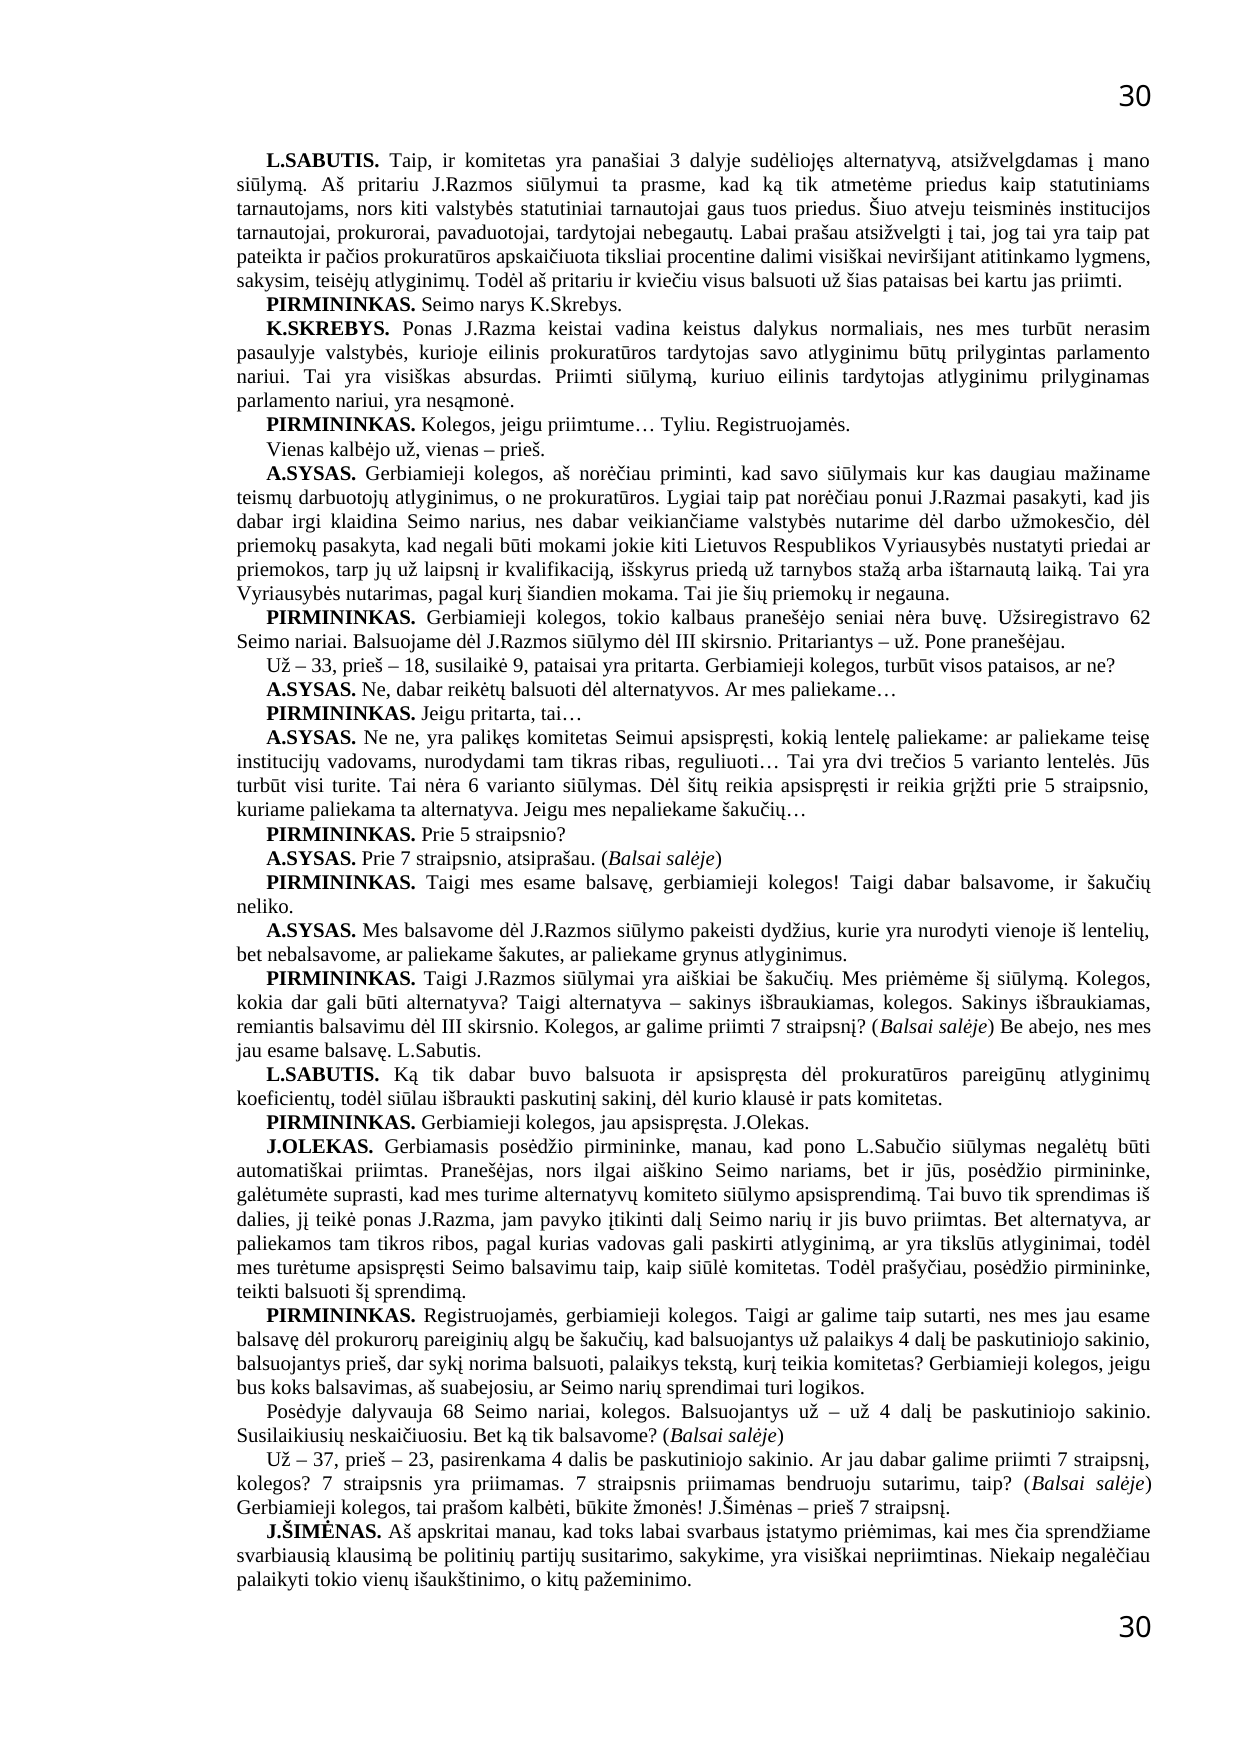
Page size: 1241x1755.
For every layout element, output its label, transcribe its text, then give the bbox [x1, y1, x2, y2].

text PIRMININKAS. Gerbiamieji kolegos, tokio kalbaus pranešėjo seniai nėra buvę. Užsiregistravo 62 Seimo nariai. Balsuojame dėl J.Razmos siūlymo dėl III skirsnio. Pritariantys – už. Pone pranešėjau. [236, 605, 1152, 653]
text PIRMININKAS. Registruojamės, gerbiamieji kolegos. Taigi ar galime taip sutarti, nes mes jau esame balsavę dėl prokurorų pareiginių algų be šakučių, kad balsuojantys už palaikys 4 dalį be paskutiniojo sakinio, balsuojantys prieš, dar sykį norima balsuoti, palaikys tekstą, kurį teikia komitetas? Gerbiamieji kolegos, jeigu bus koks balsavimas, aš suabejosiu, ar Seimo narių sprendimai turi logikos. [236, 1303, 1152, 1399]
text L.SABUTIS. Taip, ir komitetas yra panašiai 3 dalyje sudėliojęs alternatyvą, atsižvelgdamas į mano siūlymą. Aš pritariu J.Razmos siūlymui ta prasme, kad ką tik atmetėme priedus kaip statutiniams tarnautojams, nors kiti valstybės statutiniai tarnautojai gaus tuos priedus. Šiuo atveju teisminės institucijos tarnautojai, prokurorai, pavaduotojai, tardytojai nebegautų. Labai prašau atsižvelgti į tai, jog tai yra taip pat pateikta ir pačios prokuratūros apskaičiuota tiksliai procentine dalimi visiškai neviršijant atitinkamo lygmens, sakysim, teisėjų atlyginimų. Todėl aš pritariu ir kviečiu visus balsuoti už šias pataisas bei kartu jas priimti. [236, 148, 1152, 292]
text A.SYSAS. Prie 7 straipsnio, atsiprašau. (Balsai salėje) [236, 846, 1152, 869]
text Už – 33, prieš – 18, susilaikė 9, pataisai yra pritarta. Gerbiamieji kolegos, turbūt visos pataisos, ar ne? [236, 653, 1152, 677]
text A.SYSAS. Gerbiamieji kolegos, aš norėčiau priminti, kad savo siūlymais kur kas daugiau mažiname teismų darbuotojų atlyginimus, o ne prokuratūros. Lygiai taip pat norėčiau ponui J.Razmai pasakyti, kad jis dabar irgi klaidina Seimo narius, nes dabar veikiančiame valstybės nutarime dėl darbo užmokesčio, dėl priemokų pasakyta, kad negali būti mokami jokie kiti Lietuvos Respublikos Vyriausybės nustatyti priedai ar priemokos, tarp jų už laipsnį ir kvalifikaciją, išskyrus priedą už tarnybos stažą arba ištarnautą laiką. Tai yra Vyriausybės nutarimas, pagal kurį šiandien mokama. Tai jie šių priemokų ir negauna. [236, 461, 1152, 605]
text PIRMININKAS. Prie 5 straipsnio? [236, 821, 1152, 846]
text K.SKREBYS. Ponas J.Razma keistai vadina keistus dalykus normaliais, nes mes turbūt nerasim pasaulyje valstybės, kurioje eilinis prokuratūros tardytojas savo atlyginimu būtų prilygintas parlamento nariui. Tai yra visiškas absurdas. Priimti siūlymą, kuriuo eilinis tardytojas atlyginimu prilyginamas parlamento nariui, yra nesąmonė. [236, 316, 1152, 412]
text A.SYSAS. Ne, dabar reikėtų balsuoti dėl alternatyvos. Ar mes paliekame… [236, 677, 1152, 701]
text PIRMININKAS. Jeigu pritarta, tai… [236, 701, 1152, 725]
text PIRMININKAS. Taigi J.Razmos siūlymai yra aiškiai be šakučių. Mes priėmėme šį siūlymą. Kolegos, kokia dar gali būti alternatyva? Taigi alternatyva – sakinys išbraukiamas, kolegos. Sakinys išbraukiamas, remiantis balsavimu dėl III skirsnio. Kolegos, ar galime priimti 7 straipsnį? (Balsai salėje) Be abejo, nes mes jau esame balsavę. L.Sabutis. [236, 966, 1152, 1062]
text A.SYSAS. Mes balsavome dėl J.Razmos siūlymo pakeisti dydžius, kurie yra nurodyti vienoje iš lentelių, bet nebalsavome, ar paliekame šakutes, ar paliekame grynus atlyginimus. [236, 918, 1152, 966]
text Už – 37, prieš – 23, pasirenkama 4 dalis be paskutiniojo sakinio. Ar jau dabar galime priimti 7 straipsnį, kolegos? 7 straipsnis yra priimamas. 7 straipsnis priimamas bendruoju sutarimu, taip? (Balsai salėje) Gerbiamieji kolegos, tai prašom kalbėti, būkite žmonės! J.Šimėnas – prieš 7 straipsnį. [236, 1447, 1152, 1519]
text PIRMININKAS. Gerbiamieji kolegos, jau apsispręsta. J.Olekas. [236, 1110, 1152, 1134]
text L.SABUTIS. Ką tik dabar buvo balsuota ir apsispręsta dėl prokuratūros pareigūnų atlyginimų koeficientų, todėl siūlau išbraukti paskutinį sakinį, dėl kurio klausė ir pats komitetas. [236, 1062, 1152, 1110]
text Posėdyje dalyvauja 68 Seimo nariai, kolegos. Balsuojantys už – už 4 dalį be paskutiniojo sakinio. Susilaikiusių neskaičiuosiu. Bet ką tik balsavome? (Balsai salėje) [236, 1399, 1152, 1447]
text PIRMININKAS. Kolegos, jeigu priimtume… Tyliu. Registruojamės. [236, 412, 1152, 436]
text J.ŠIMĖNAS. Aš apskritai manau, kad toks labai svarbaus įstatymo priėmimas, kai mes čia sprendžiame svarbiausią klausimą be politinių partijų susitarimo, sakykime, yra visiškai nepriimtinas. Niekaip negalėčiau palaikyti tokio vienų išaukštinimo, o kitų pažeminimo. [236, 1519, 1152, 1591]
text PIRMININKAS. Taigi mes esame balsavę, gerbiamieji kolegos! Taigi dabar balsavome, ir šakučių neliko. [236, 869, 1152, 918]
text Vienas kalbėjo už, vienas – prieš. [236, 436, 1152, 461]
text A.SYSAS. Ne ne, yra palikęs komitetas Seimui apsispręsti, kokią lentelę paliekame: ar paliekame teisę institucijų vadovams, nurodydami tam tikras ribas, reguliuoti… Tai yra dvi trečios 5 varianto lentelės. Jūs turbūt visi turite. Tai nėra 6 varianto siūlymas. Dėl šitų reikia apsispręsti ir reikia grįžti prie 5 straipsnio, kuriame paliekama ta alternatyva. Jeigu mes nepaliekame šakučių… [236, 725, 1152, 821]
text J.OLEKAS. Gerbiamasis posėdžio pirmininke, manau, kad pono L.Sabučio siūlymas negalėtų būti automatiškai priimtas. Pranešėjas, nors ilgai aiškino Seimo nariams, bet ir jūs, posėdžio pirmininke, galėtumėte suprasti, kad mes turime alternatyvų komiteto siūlymo apsisprendimą. Tai buvo tik sprendimas iš dalies, jį teikė ponas J.Razma, jam pavyko įtikinti dalį Seimo narių ir jis buvo priimtas. Bet alternatyva, ar paliekamos tam tikros ribos, pagal kurias vadovas gali paskirti atlyginimą, ar yra tikslūs atlyginimai, todėl mes turėtume apsispręsti Seimo balsavimu taip, kaip siūlė komitetas. Todėl prašyčiau, posėdžio pirmininke, teikti balsuoti šį sprendimą. [236, 1134, 1152, 1303]
text PIRMININKAS. Seimo narys K.Skrebys. [236, 292, 1152, 316]
